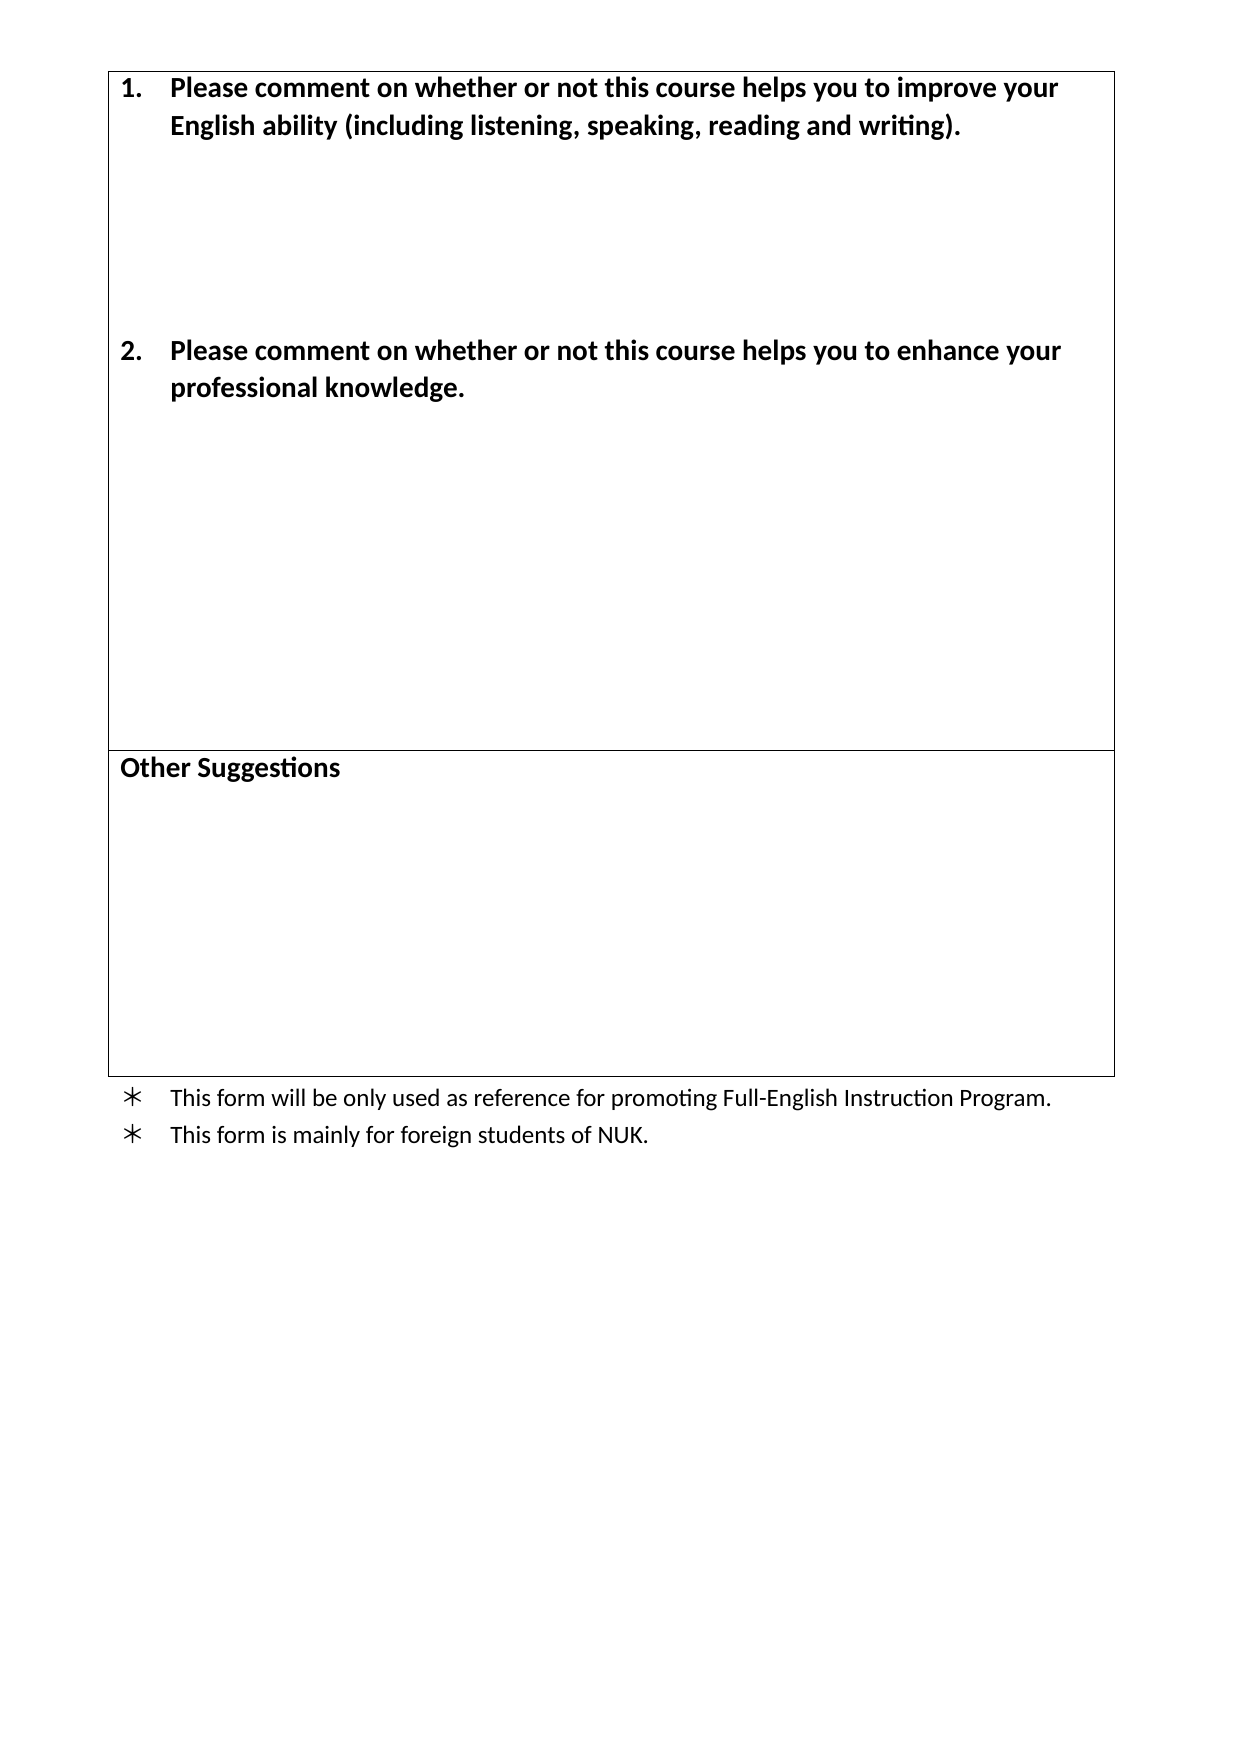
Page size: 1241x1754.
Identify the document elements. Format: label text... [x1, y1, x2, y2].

list This form is mainly for foreign students of NUK. [120, 1114, 1147, 1152]
list This form will be only used as reference for promoting Full-English Instruction Program. [120, 1077, 1147, 1114]
table_header Please comment on whether or not this course helps you to improve your English ability (including listening, speaking, reading and writing). Please comment on whether or not this course helps you to enhance your professional knowledge. [109, 72, 1114, 750]
table_cell Other Suggestions [109, 751, 1114, 1076]
